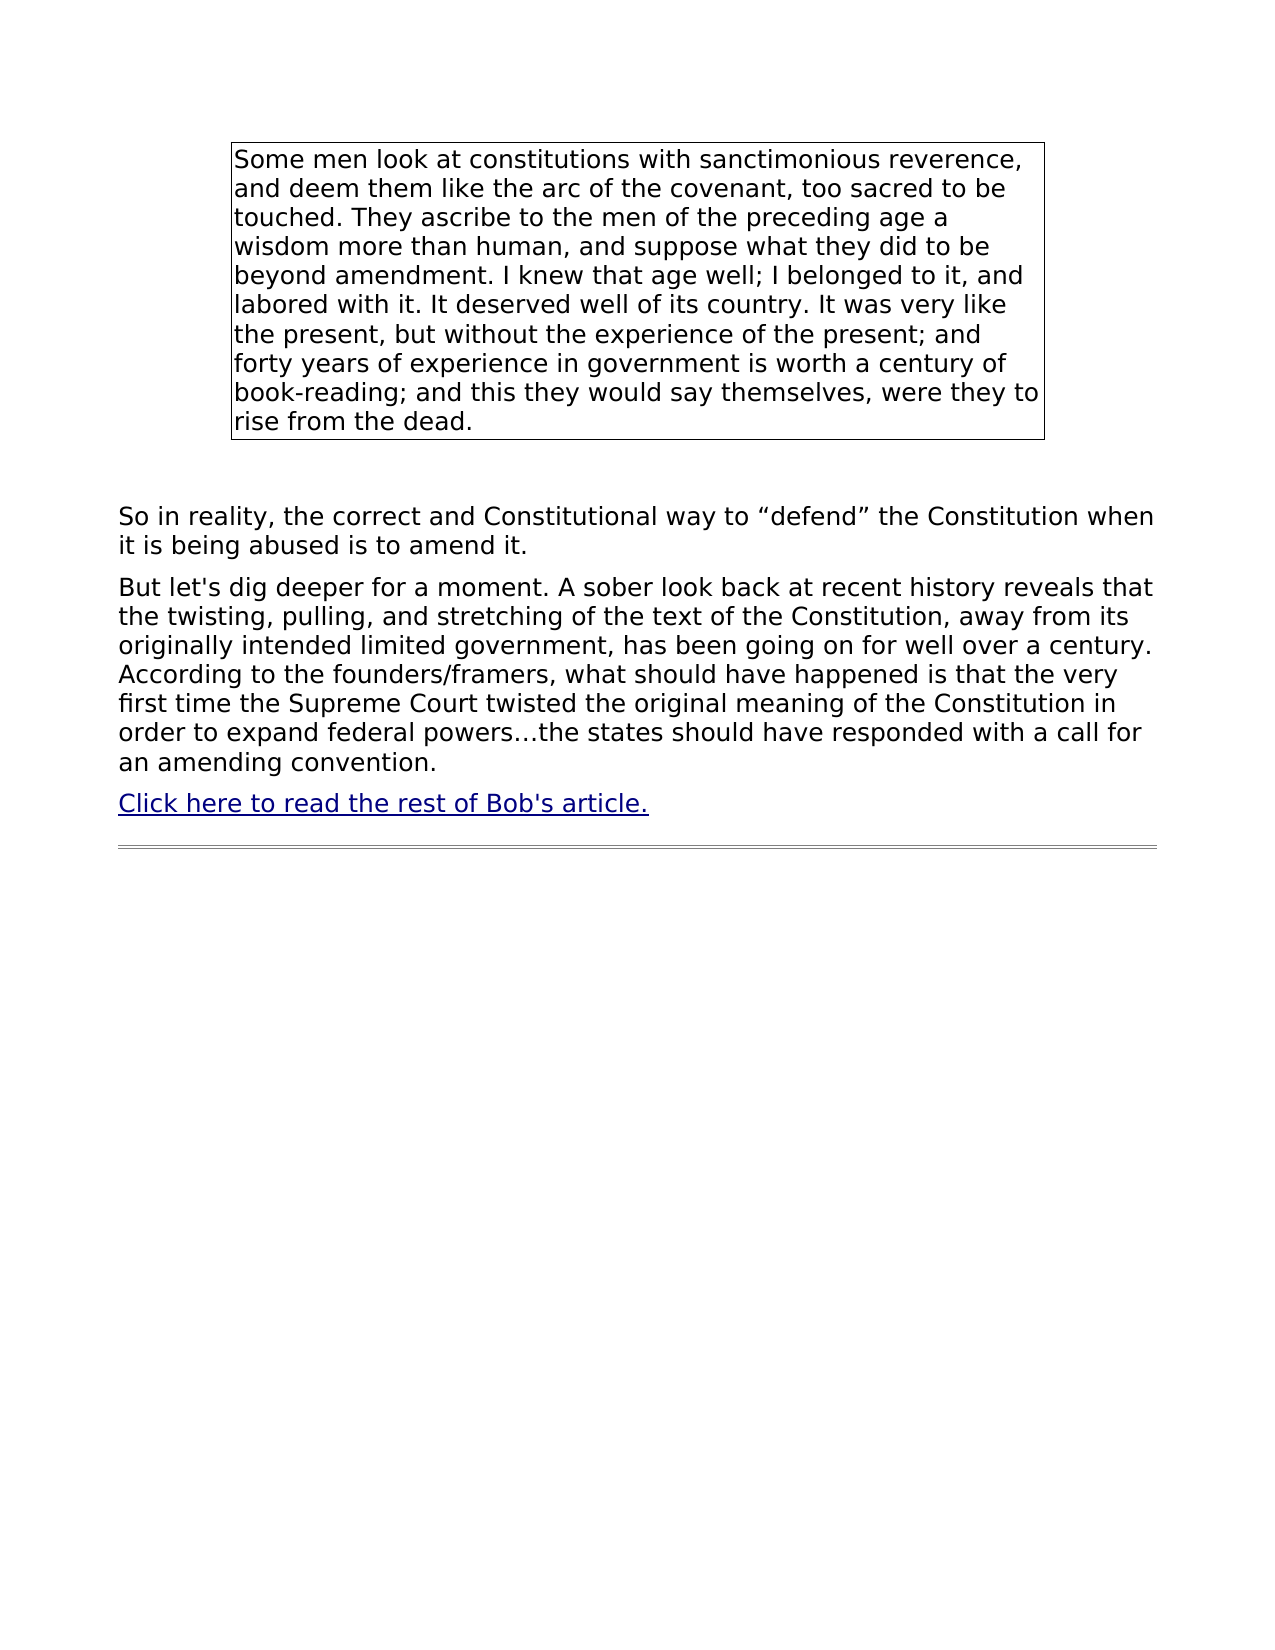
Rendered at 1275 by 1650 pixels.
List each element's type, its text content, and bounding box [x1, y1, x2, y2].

table_header Some men look at constitutions with sanctimonious reverence, and deem them like the arc of the covenant, too sacred to be touched. They ascribe to the men of the preceding age a wisdom more than human, and suppose what they did to be beyond amendment. I knew that age well; I belonged to it, and labored with it. It deserved well of its country. It was very like the present, but without the experience of the present; and forty years of experience in government is worth a century of book-reading; and this they would say themselves, were they to rise from the dead. [232, 143, 1044, 439]
text So in reality, the correct and Constitutional way to “defend” the Constitution when it is being abused is to amend it. [118, 502, 1157, 560]
text Click here to read the rest of Bob's article. [118, 789, 1157, 818]
text But let's dig deeper for a moment. A sober look back at recent history reveals that the twisting, pulling, and stretching of the text of the Constitution, away from its originally intended limited government, has been going on for well over a century. According to the founders/framers, what should have happened is that the very first time the Supreme Court twisted the original meaning of the Constitution in order to expand federal powers…the states should have responded with a call for an amending convention. [118, 573, 1157, 777]
